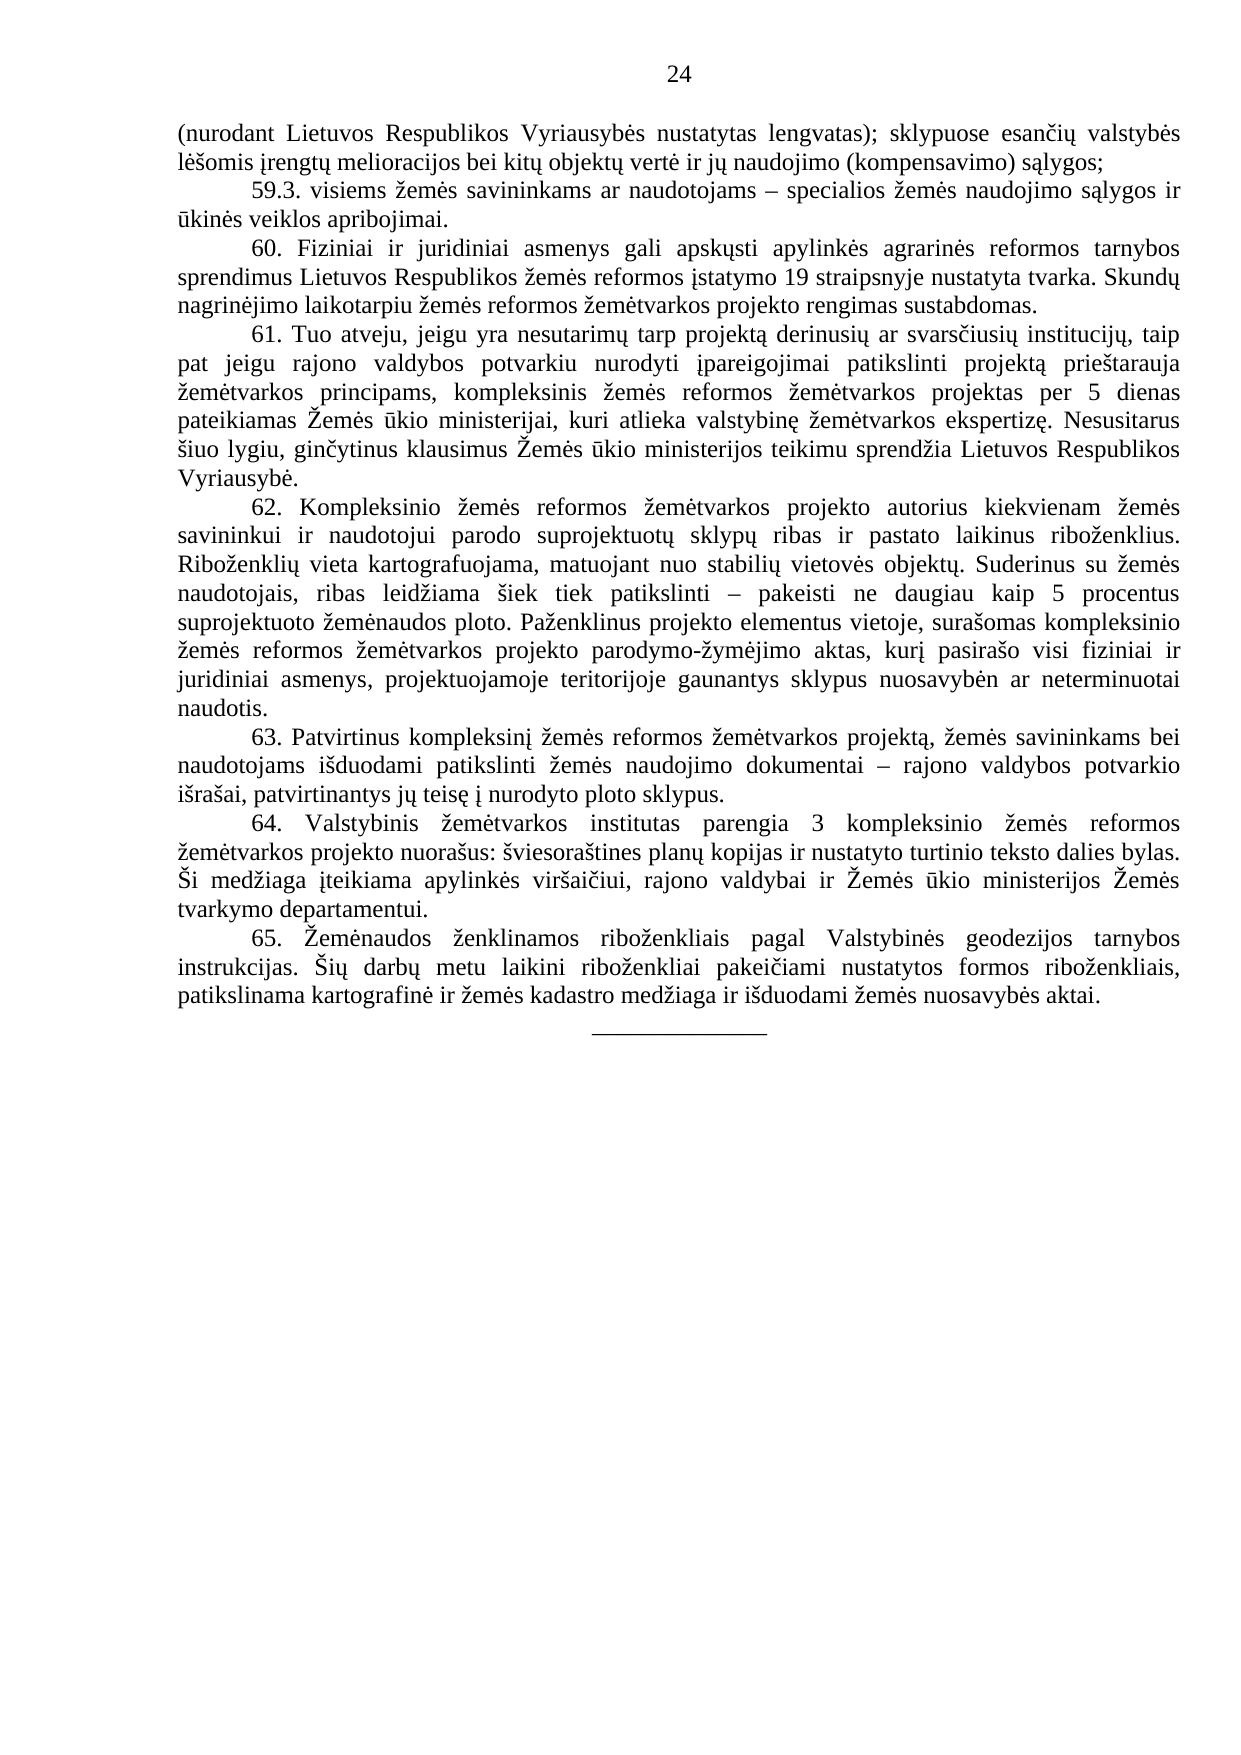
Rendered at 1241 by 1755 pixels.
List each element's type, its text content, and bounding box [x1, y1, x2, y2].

text 59.3. visiems žemės savininkams ar naudotojams – specialios žemės naudojimo sąlygos ir ūkinės veiklos apribojimai. [177, 176, 1181, 233]
text 62. Kompleksinio žemės reformos žemėtvarkos projekto autorius kiekvienam žemės savininkui ir naudotojui parodo suprojektuotų sklypų ribas ir pastato laikinus riboženklius. Riboženklių vieta kartografuojama, matuojant nuo stabilių vietovės objektų. Suderinus su žemės naudotojais, ribas leidžiama šiek tiek patikslinti – pakeisti ne daugiau kaip 5 procentus suprojektuoto žemėnaudos ploto. Paženklinus projekto elementus vietoje, surašomas kompleksinio žemės reformos žemėtvarkos projekto parodymo-žymėjimo aktas, kurį pasirašo visi fiziniai ir juridiniai asmenys, projektuojamoje teritorijoje gaunantys sklypus nuosavybėn ar neterminuotai naudotis. [177, 492, 1181, 722]
text 64. Valstybinis žemėtvarkos institutas parengia 3 kompleksinio žemės reformos žemėtvarkos projekto nuorašus: šviesoraštines planų kopijas ir nustatyto turtinio teksto dalies bylas. Ši medžiaga įteikiama apylinkės viršaičiui, rajono valdybai ir Žemės ūkio ministerijos Žemės tvarkymo departamentui. [177, 808, 1181, 923]
text (nurodant Lietuvos Respublikos Vyriausybės nustatytas lengvatas); sklypuose esančių valstybės lėšomis įrengtų melioracijos bei kitų objektų vertė ir jų naudojimo (kompensavimo) sąlygos; [177, 118, 1181, 176]
text 63. Patvirtinus kompleksinį žemės reformos žemėtvarkos projektą, žemės savininkams bei naudotojams išduodami patikslinti žemės naudojimo dokumentai – rajono valdybos potvarkio išrašai, patvirtinantys jų teisę į nurodyto ploto sklypus. [177, 722, 1181, 808]
text 60. Fiziniai ir juridiniai asmenys gali apskųsti apylinkės agrarinės reformos tarnybos sprendimus Lietuvos Respublikos žemės reformos įstatymo 19 straipsnyje nustatyta tvarka. Skundų nagrinėjimo laikotarpiu žemės reformos žemėtvarkos projekto rengimas sustabdomas. [177, 233, 1181, 319]
text 65. Žemėnaudos ženklinamos riboženkliais pagal Valstybinės geodezijos tarnybos instrukcijas. Šių darbų metu laikini riboženkliai pakeičiami nustatytos formos riboženkliais, patikslinama kartografinė ir žemės kadastro medžiaga ir išduodami žemės nuosavybės aktai. [177, 923, 1181, 1009]
text ______________ [177, 1009, 1181, 1038]
text 61. Tuo atveju, jeigu yra nesutarimų tarp projektą derinusių ar svarsčiusių institucijų, taip pat jeigu rajono valdybos potvarkiu nurodyti įpareigojimai patikslinti projektą prieštarauja žemėtvarkos principams, kompleksinis žemės reformos žemėtvarkos projektas per 5 dienas pateikiamas Žemės ūkio ministerijai, kuri atlieka valstybinę žemėtvarkos ekspertizę. Nesusitarus šiuo lygiu, ginčytinus klausimus Žemės ūkio ministerijos teikimu sprendžia Lietuvos Respublikos Vyriausybė. [177, 319, 1181, 492]
